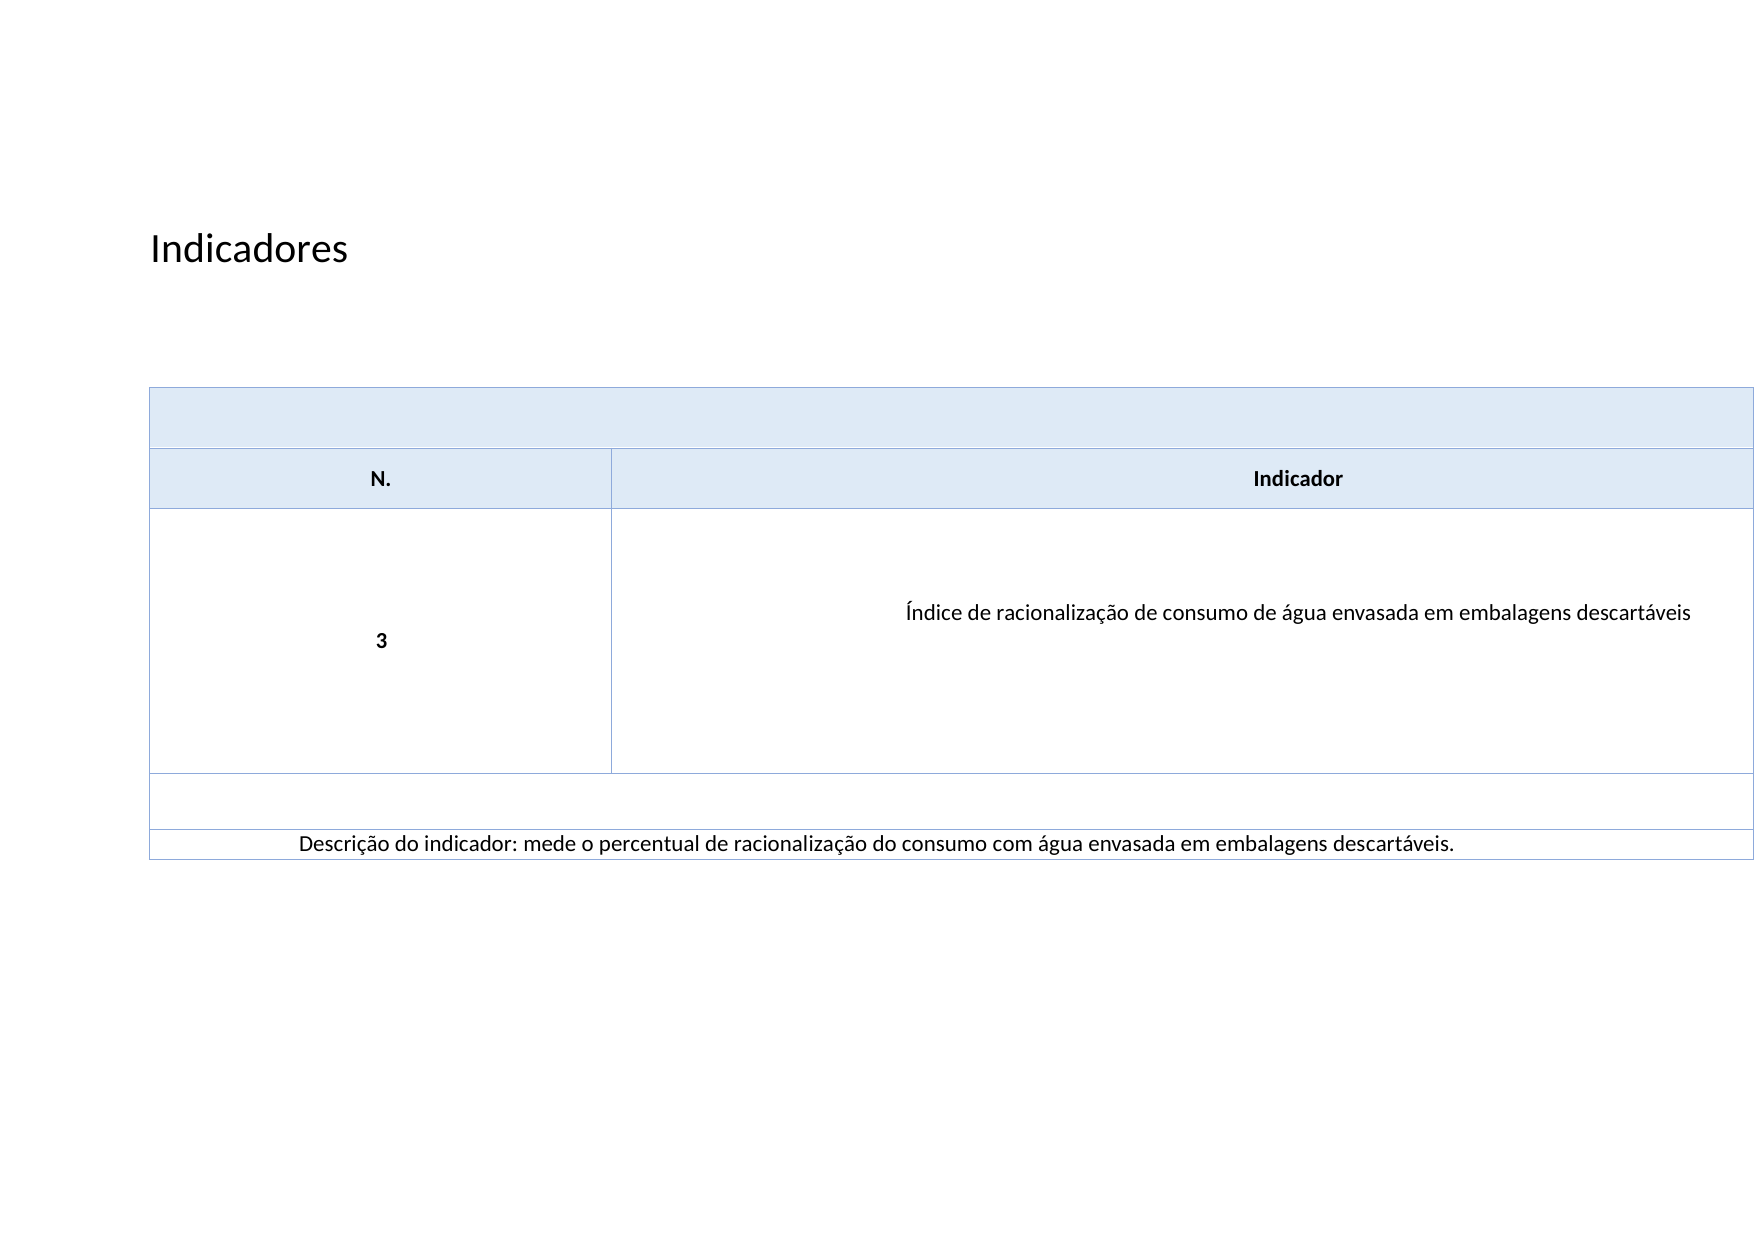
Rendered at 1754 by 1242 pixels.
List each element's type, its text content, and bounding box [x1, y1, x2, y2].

table_cell Fórmula: (1 – (Consumo total do ano corrente / Consumo total do ano de 2019)) * 100 Consumo Total = ∑ consumo de água envasada em embalagens descartáveis [150, 774, 1753, 829]
table_cell Índice de racionalização de consumo de água envasada em embalagens descartáveis [612, 509, 1753, 772]
table_cell Indicador [612, 449, 1753, 508]
text Indicadores [150, 224, 1618, 273]
table_cell Descrição do indicador: mede o percentual de racionalização do consumo com água envasada em embalagens descartáveis. [150, 830, 1753, 858]
table_header Água envasada em embalagem plástica [150, 388, 1753, 447]
table_cell N. [150, 449, 611, 508]
table_cell 3 [150, 509, 611, 772]
